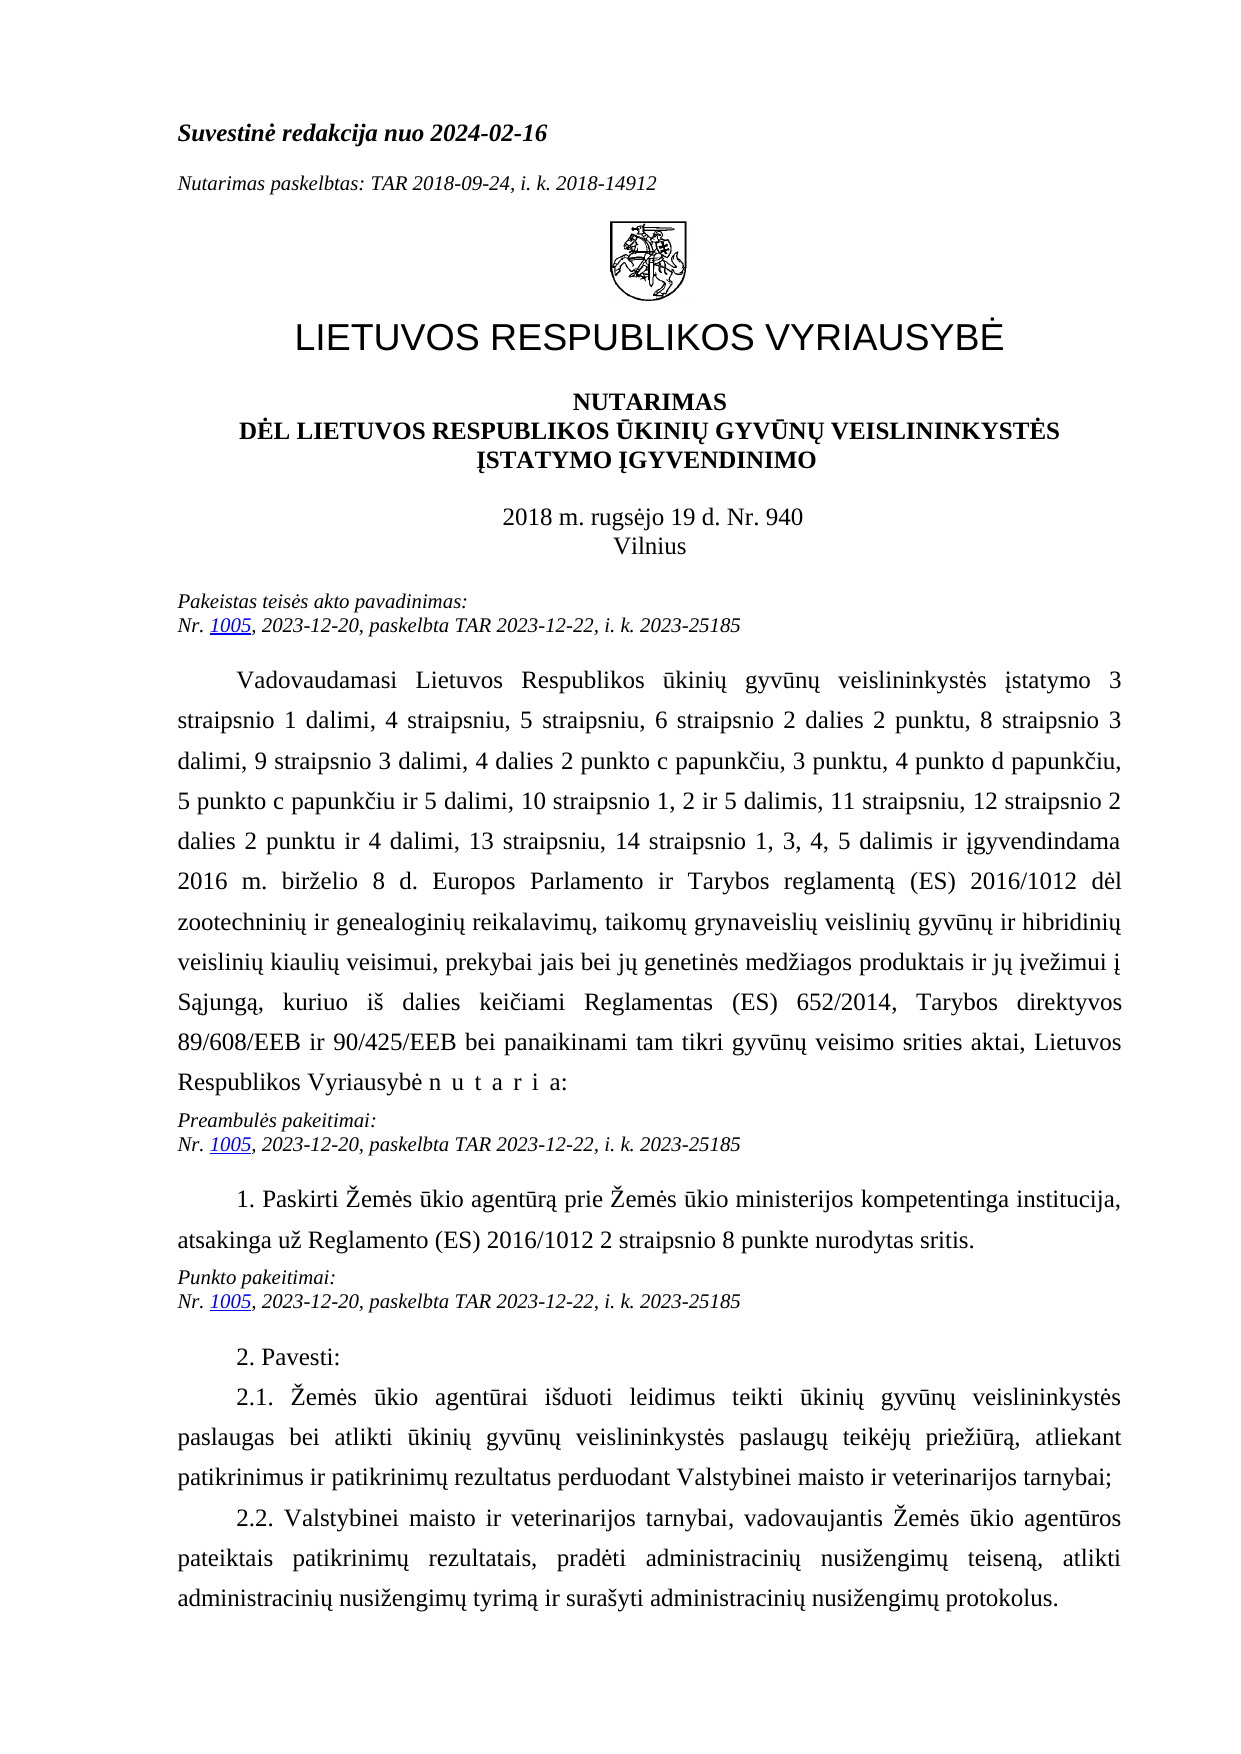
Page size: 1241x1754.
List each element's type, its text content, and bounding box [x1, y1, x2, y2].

text Nutarimas paskelbtas: TAR 2018-09-24, i. k. 2018-14912 [177, 171, 1122, 195]
text nutarimas [177, 387, 1122, 416]
text Suvestinė redakcija nuo 2024-02-16 [177, 118, 1122, 147]
text Nr. 1005, 2023-12-20, paskelbta TAR 2023-12-22, i. k. 2023-25185 [177, 1132, 1122, 1156]
text Lietuvos Respublikos Vyriausybė [177, 315, 1122, 358]
text Nr. 1005, 2023-12-20, paskelbta TAR 2023-12-22, i. k. 2023-25185 [177, 1289, 1122, 1313]
text Punkto pakeitimai: [177, 1265, 1122, 1289]
text Vilnius [177, 531, 1122, 560]
text 2.2. Valstybinei maisto ir veterinarijos tarnybai, vadovaujantis Žemės ūkio agentūros pateiktais patikrinimų rezultatais, pradėti administracinių nusižengimų teiseną, atlikti administracinių nusižengimų tyrimą ir surašyti administracinių nusižengimų protokolus. [177, 1503, 1122, 1612]
text 2. Pavesti: [177, 1342, 1122, 1371]
text 1. Paskirti Žemės ūkio agentūrą prie Žemės ūkio ministerijos kompetentinga institucija, atsakinga už Reglamento (ES) 2016/1012 2 straipsnio 8 punkte nurodytas sritis. [177, 1184, 1122, 1253]
text Vadovaudamasi Lietuvos Respublikos ūkinių gyvūnų veislininkystės įstatymo 3 straipsnio 1 dalimi, 4 straipsniu, 5 straipsniu, 6 straipsnio 2 dalies 2 punktu, 8 straipsnio 3 dalimi, 9 straipsnio 3 dalimi, 4 dalies 2 punkto c papunkčiu, 3 punktu, 4 punkto d papunkčiu, 5 punkto c papunkčiu ir 5 dalimi, 10 straipsnio 1, 2 ir 5 dalimis, 11 straipsniu, 12 straipsnio 2 dalies 2 punktu ir 4 dalimi, 13 straipsniu, 14 straipsnio 1, 3, 4, 5 dalimis ir įgyvendindama 2016 m. birželio 8 d. Europos Parlamento ir Tarybos reglamentą (ES) 2016/1012 dėl zootechninių ir genealoginių reikalavimų, taikomų grynaveislių veislinių gyvūnų ir hibridinių veislinių kiaulių veisimui, prekybai jais bei jų genetinės medžiagos produktais ir jų įvežimui į Sąjungą, kuriuo iš dalies keičiami Reglamentas (ES) 652/2014, Tarybos direktyvos 89/608/EEB ir 90/425/EEB bei panaikinami tam tikri gyvūnų veisimo srities aktai, Lietuvos Respublikos Vyriausybė nutaria: [177, 665, 1122, 1096]
text Nr. 1005, 2023-12-20, paskelbta TAR 2023-12-22, i. k. 2023-25185 [177, 613, 1122, 637]
text Pakeistas teisės akto pavadinimas: [177, 588, 1122, 613]
text 2.1. Žemės ūkio agentūrai išduoti leidimus teikti ūkinių gyvūnų veislininkystės paslaugas bei atlikti ūkinių gyvūnų veislininkystės paslaugų teikėjų priežiūrą, atliekant patikrinimus ir patikrinimų rezultatus perduodant Valstybinei maisto ir veterinarijos tarnybai; [177, 1382, 1122, 1491]
text DĖL LIETUVOS RESPUBLIKOS ŪKINIŲ GYVŪNŲ VEISLININKYSTĖS ĮSTATYMO ĮGYVENDINIMO [177, 416, 1122, 473]
text 2018 m. rugsėjo 19 d. Nr. 940 [177, 502, 1122, 531]
text Preambulės pakeitimai: [177, 1108, 1122, 1132]
